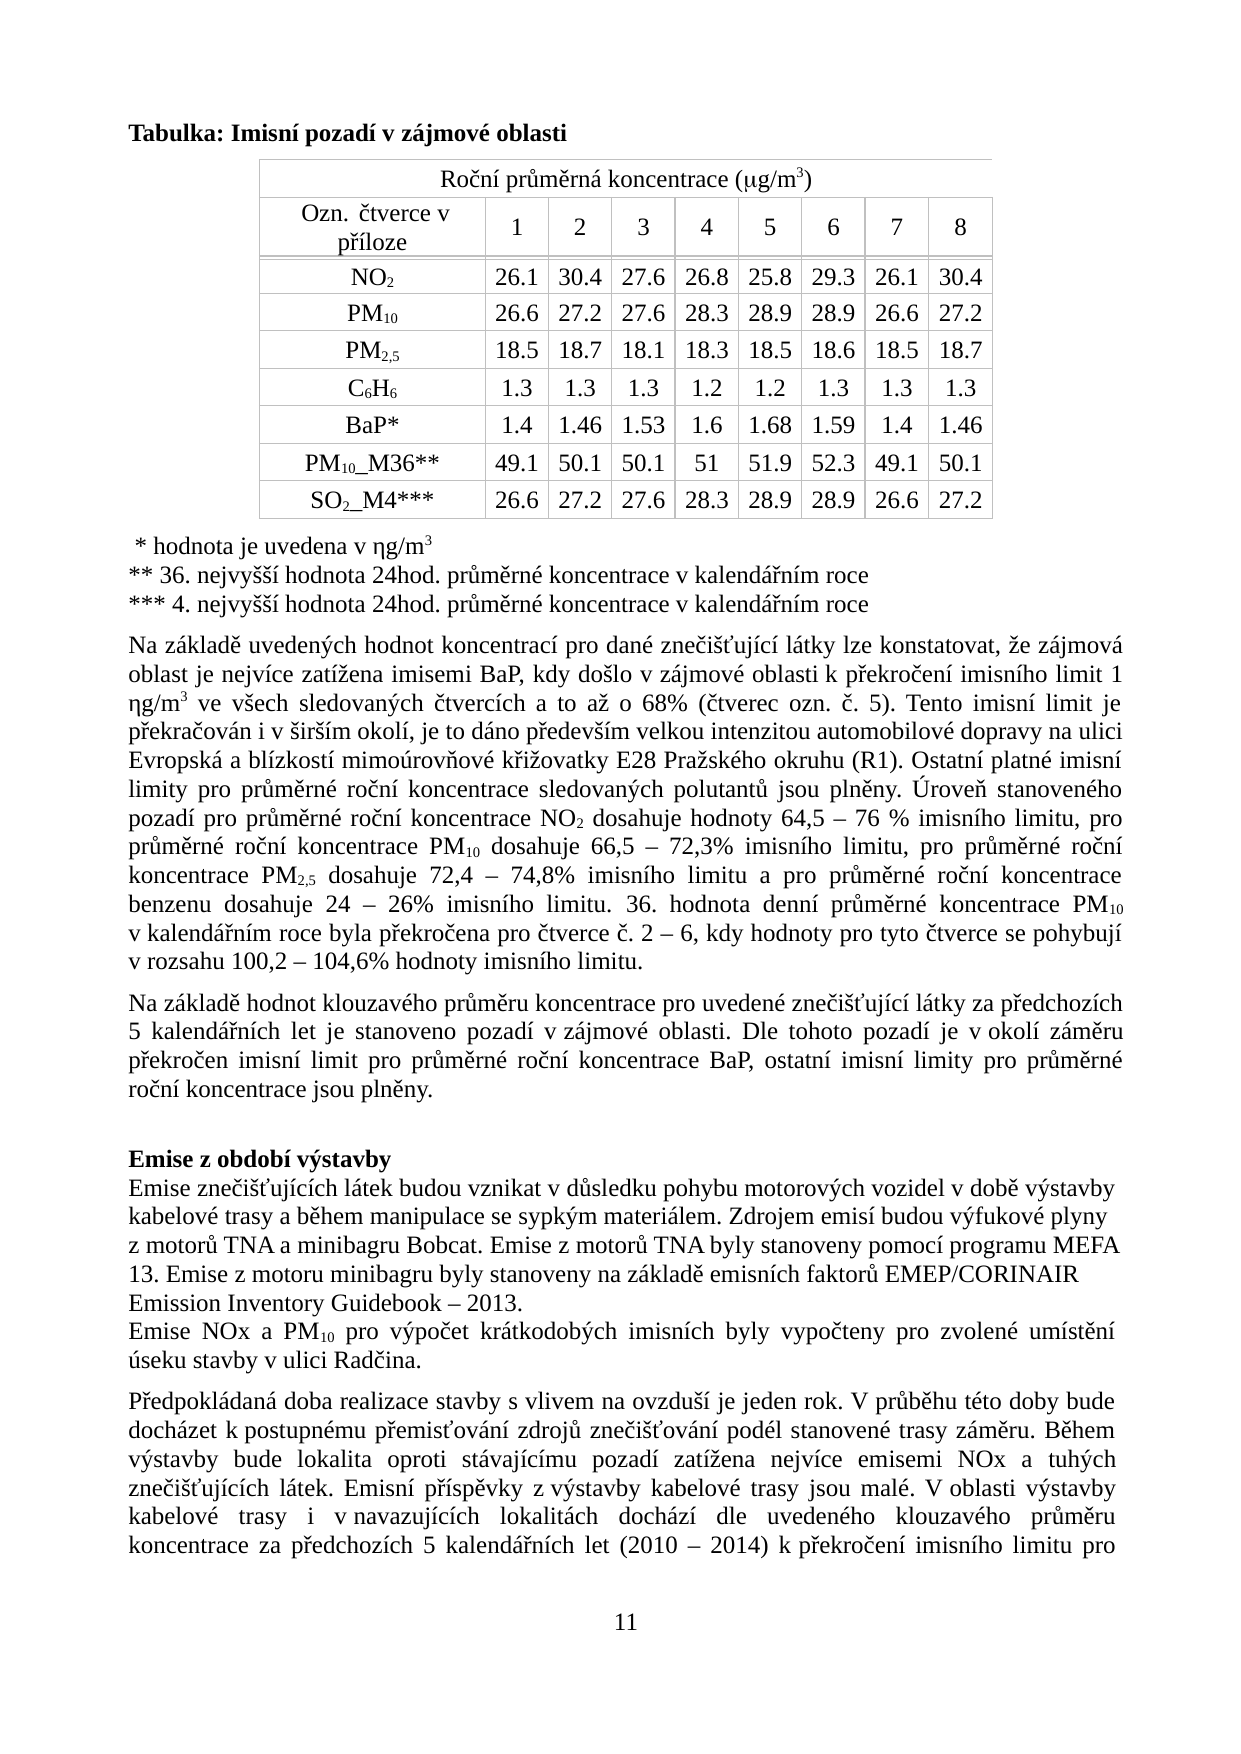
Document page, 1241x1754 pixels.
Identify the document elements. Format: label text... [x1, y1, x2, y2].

table_cell 25.8 [739, 260, 801, 293]
table_cell 27.6 [612, 294, 674, 330]
text Emise NOx a PM10 pro výpočet krátkodobých imisních byly vypočteny pro zvolené umístění úseku stavby v ulici Radčina. [128, 1316, 1116, 1374]
text * hodnota je uvedena v ηg/m3 [128, 531, 1123, 560]
table_cell 52.3 [802, 444, 864, 480]
table_cell 27.2 [549, 481, 611, 518]
table_cell 26.6 [866, 294, 928, 330]
table_cell 1.53 [612, 406, 674, 443]
table_cell 51.9 [739, 444, 801, 480]
table_cell 26.1 [486, 260, 548, 293]
table_cell 5 [739, 198, 801, 255]
text Emise z období výstavby [128, 1144, 1123, 1173]
table_cell 18.5 [486, 331, 548, 368]
table_cell 28.9 [739, 481, 801, 518]
text ** 36. nejvyšší hodnota 24hod. průměrné koncentrace v kalendářním roce [128, 560, 1123, 589]
text Předpokládaná doba realizace stavby s vlivem na ovzduší je jeden rok. V průběhu této doby bude docházet k postupnému přemisťování zdrojů znečišťování podél stanovené trasy záměru. Během výstavby bude lokalita oproti stávajícímu pozadí zatížena nejvíce emisemi NOx a tuhých znečišťujících látek. Emisní příspěvky z výstavby kabelové trasy jsou malé. V oblasti výstavby kabelové trasy i v navazujících lokalitách dochází dle uvedeného klouzavého průměru koncentrace za předchozích 5 kalendářních let (2010 – 2014) k překročení imisního limitu pro [128, 1386, 1116, 1559]
table_cell 26.6 [486, 481, 548, 518]
table_cell C6H6 [260, 369, 485, 405]
text Emise znečišťujících látek budou vznikat v důsledku pohybu motorových vozidel v době výstavby kabelové trasy a během manipulace se sypkým materiálem. Zdrojem emisí budou výfukové plyny z motorů TNA a minibagru Bobcat. Emise z motorů TNA byly stanoveny pomocí programu MEFA 13. Emise z motoru minibagru byly stanoveny na základě emisních faktorů EMEP/CORINAIR Emission Inventory Guidebook – 2013. [128, 1173, 1123, 1316]
table_cell 28.9 [802, 481, 864, 518]
table_cell PM10 [260, 294, 485, 330]
table_cell 26.1 [866, 260, 928, 293]
table_cell 1.3 [486, 369, 548, 405]
text Tabulka: Imisní pozadí v zájmové oblasti [128, 118, 1135, 147]
text Na základě uvedených hodnot koncentrací pro dané znečišťující látky lze konstatovat, že zájmová oblast je nejvíce zatížena imisemi BaP, kdy došlo v zájmové oblasti k překročení imisního limit 1 ηg/m3 ve všech sledovaných čtvercích a to až o 68% (čtverec ozn. č. 5). Tento imisní limit je překračován i v širším okolí, je to dáno především velkou intenzitou automobilové dopravy na ulici Evropská a blízkostí mimoúrovňové křižovatky E28 Pražského okruhu (R1). Ostatní platné imisní limity pro průměrné roční koncentrace sledovaných polutantů jsou plněny. Úroveň stanoveného pozadí pro průměrné roční koncentrace NO2 dosahuje hodnoty 64,5 – 76 % imisního limitu, pro průměrné roční koncentrace PM10 dosahuje 66,5 – 72,3% imisního limitu, pro průměrné roční koncentrace PM2,5 dosahuje 72,4 – 74,8% imisního limitu a pro průměrné roční koncentrace benzenu dosahuje 24 – 26% imisního limitu. 36. hodnota denní průměrné koncentrace PM10 v kalendářním roce byla překročena pro čtverce č. 2 – 6, kdy hodnoty pro tyto čtverce se pohybují v rozsahu 100,2 – 104,6% hodnoty imisního limitu. [128, 630, 1123, 975]
table_cell 4 [676, 198, 738, 255]
table_cell 1.2 [739, 369, 801, 405]
table_cell 27.6 [612, 481, 674, 518]
table_cell 1.3 [929, 369, 992, 405]
table_cell 27.2 [929, 294, 992, 330]
table_cell 27.2 [929, 481, 992, 518]
table_cell 1 [486, 198, 548, 255]
table_cell 1.4 [866, 406, 928, 443]
table_cell 28.9 [802, 294, 864, 330]
table_cell 6 [802, 198, 864, 255]
table_cell PM10_M36** [260, 444, 485, 480]
table_cell 18.5 [866, 331, 928, 368]
table_cell 49.1 [486, 444, 548, 480]
table_cell 29.3 [802, 260, 864, 293]
table_cell 51 [676, 444, 738, 480]
table_cell 18.1 [612, 331, 674, 368]
text *** 4. nejvyšší hodnota 24hod. průměrné koncentrace v kalendářním roce [128, 589, 1123, 618]
table_cell SO2_M4*** [260, 481, 485, 518]
table_cell PM2,5 [260, 331, 485, 368]
table_cell 50.1 [612, 444, 674, 480]
table_cell 26.8 [676, 260, 738, 293]
table_cell 18.7 [549, 331, 611, 368]
table_header Roční průměrná koncentrace (g/m3) [260, 160, 992, 197]
table_cell 1.2 [676, 369, 738, 405]
table_cell 1.46 [929, 406, 992, 443]
table_cell 26.6 [866, 481, 928, 518]
table_cell 1.59 [802, 406, 864, 443]
table_cell Ozn. čtverce v příloze [260, 198, 485, 255]
table_cell 1.3 [802, 369, 864, 405]
table_cell 49.1 [866, 444, 928, 480]
table_cell 1.3 [549, 369, 611, 405]
table_cell 18.3 [676, 331, 738, 368]
table_cell 18.7 [929, 331, 992, 368]
table_cell NO2 [260, 260, 485, 293]
table_cell 1.3 [612, 369, 674, 405]
table_cell 1.3 [866, 369, 928, 405]
table_cell 1.68 [739, 406, 801, 443]
table_cell BaP* [260, 406, 485, 443]
table_cell 28.3 [676, 294, 738, 330]
text Na základě hodnot klouzavého průměru koncentrace pro uvedené znečišťující látky za předchozích 5 kalendářních let je stanoveno pozadí v zájmové oblasti. Dle tohoto pozadí je v okolí záměru překročen imisní limit pro průměrné roční koncentrace BaP, ostatní imisní limity pro průměrné roční koncentrace jsou plněny. [128, 988, 1123, 1103]
table_cell 27.6 [612, 260, 674, 293]
table_cell 50.1 [929, 444, 992, 480]
table_cell 3 [612, 198, 674, 255]
table_cell 50.1 [549, 444, 611, 480]
table_cell 18.5 [739, 331, 801, 368]
table_cell 26.6 [486, 294, 548, 330]
table_cell 8 [929, 198, 992, 255]
table_cell 28.9 [739, 294, 801, 330]
table_cell 27.2 [549, 294, 611, 330]
table_cell 28.3 [676, 481, 738, 518]
table_cell 1.4 [486, 406, 548, 443]
table_cell 1.6 [676, 406, 738, 443]
table_cell 1.46 [549, 406, 611, 443]
table_cell 30.4 [549, 260, 611, 293]
table_cell 18.6 [802, 331, 864, 368]
table_cell 2 [549, 198, 611, 255]
table_cell 7 [866, 198, 928, 255]
table_cell 30.4 [929, 260, 992, 293]
